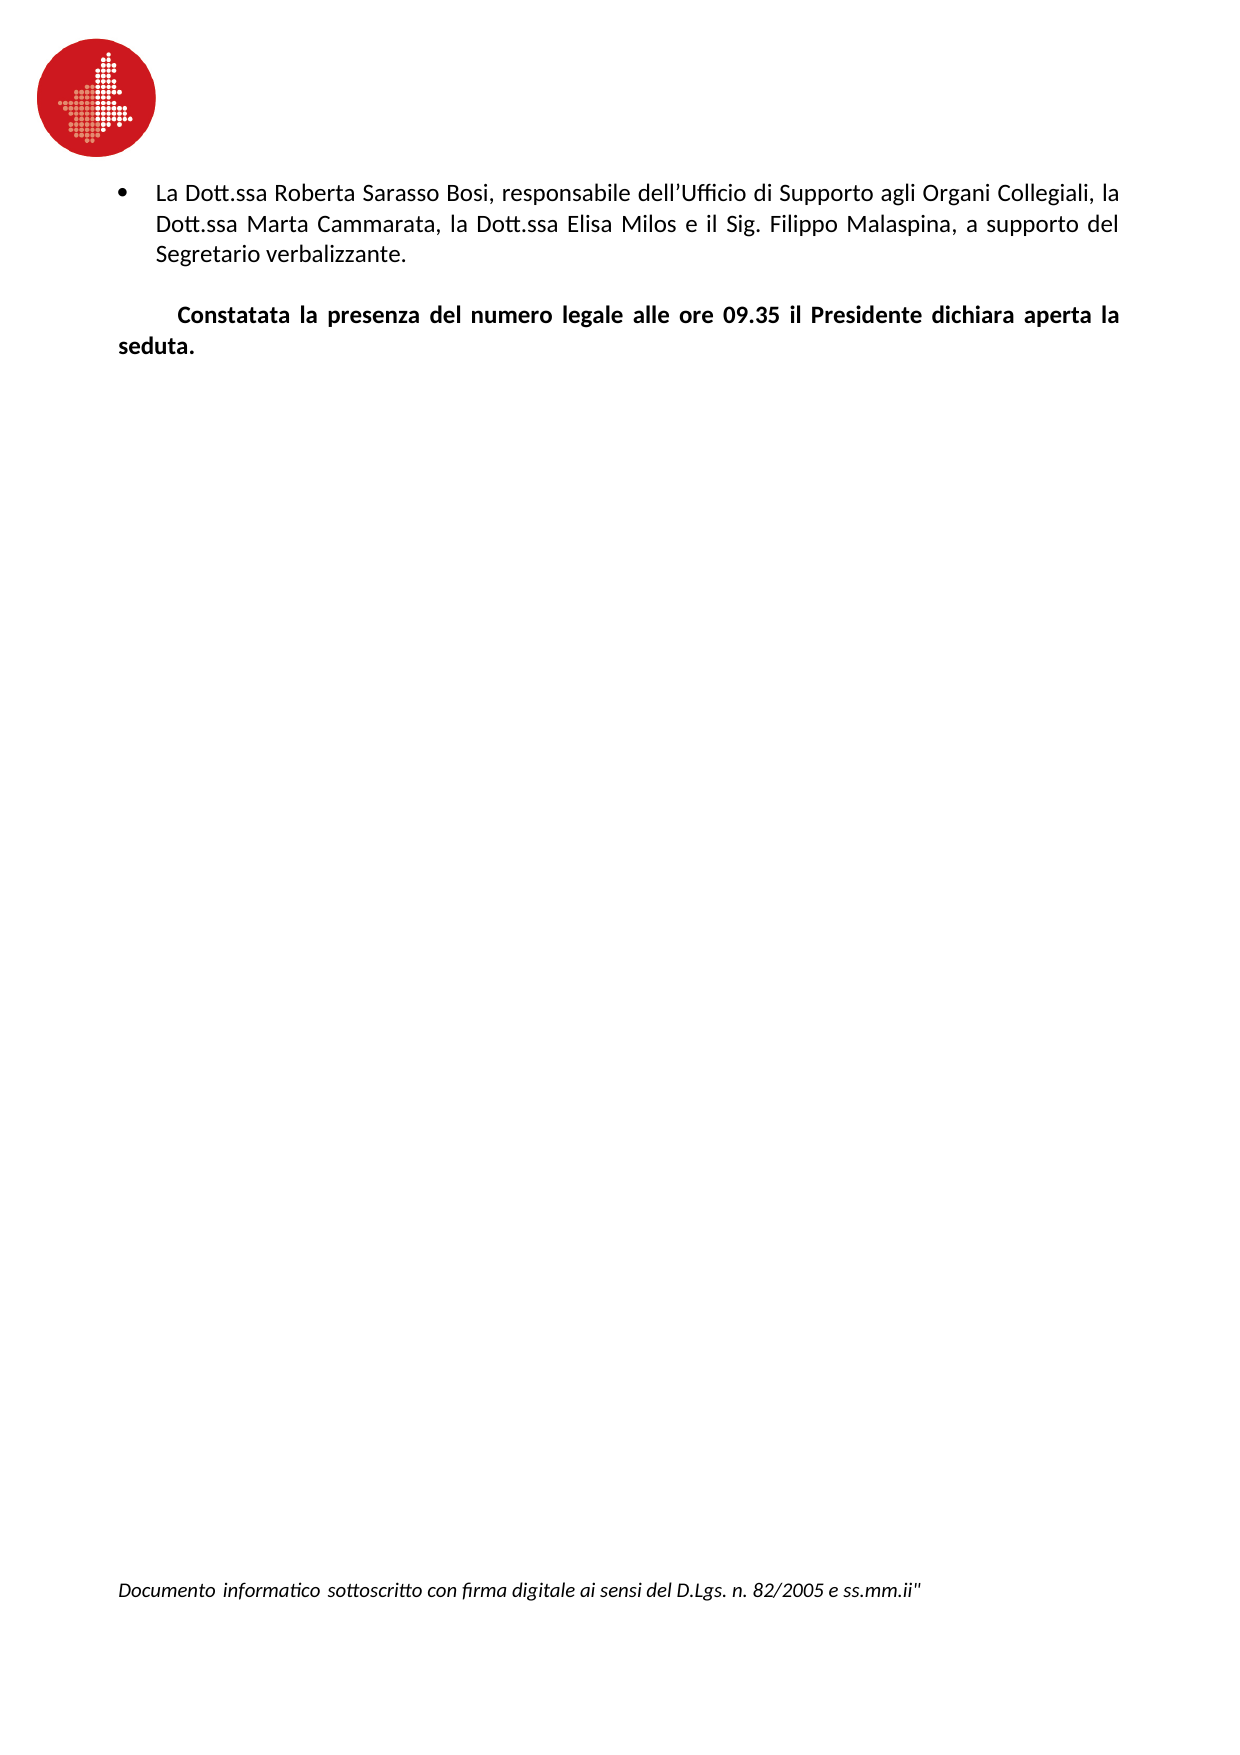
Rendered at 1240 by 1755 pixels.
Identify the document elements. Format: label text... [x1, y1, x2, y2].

list La Dott.ssa Roberta Sarasso Bosi, responsabile dell’Ufficio di Supporto agli Organi Collegiali, la Dott.ssa Marta Cammarata, la Dott.ssa Elisa Milos e il Sig. Filippo Malaspina, a supporto del Segretario verbalizzante. [118, 177, 1121, 269]
subtitle Constatata la presenza del numero legale alle ore 09.35 il Presidente dichiara aperta la seduta. [118, 299, 1121, 360]
